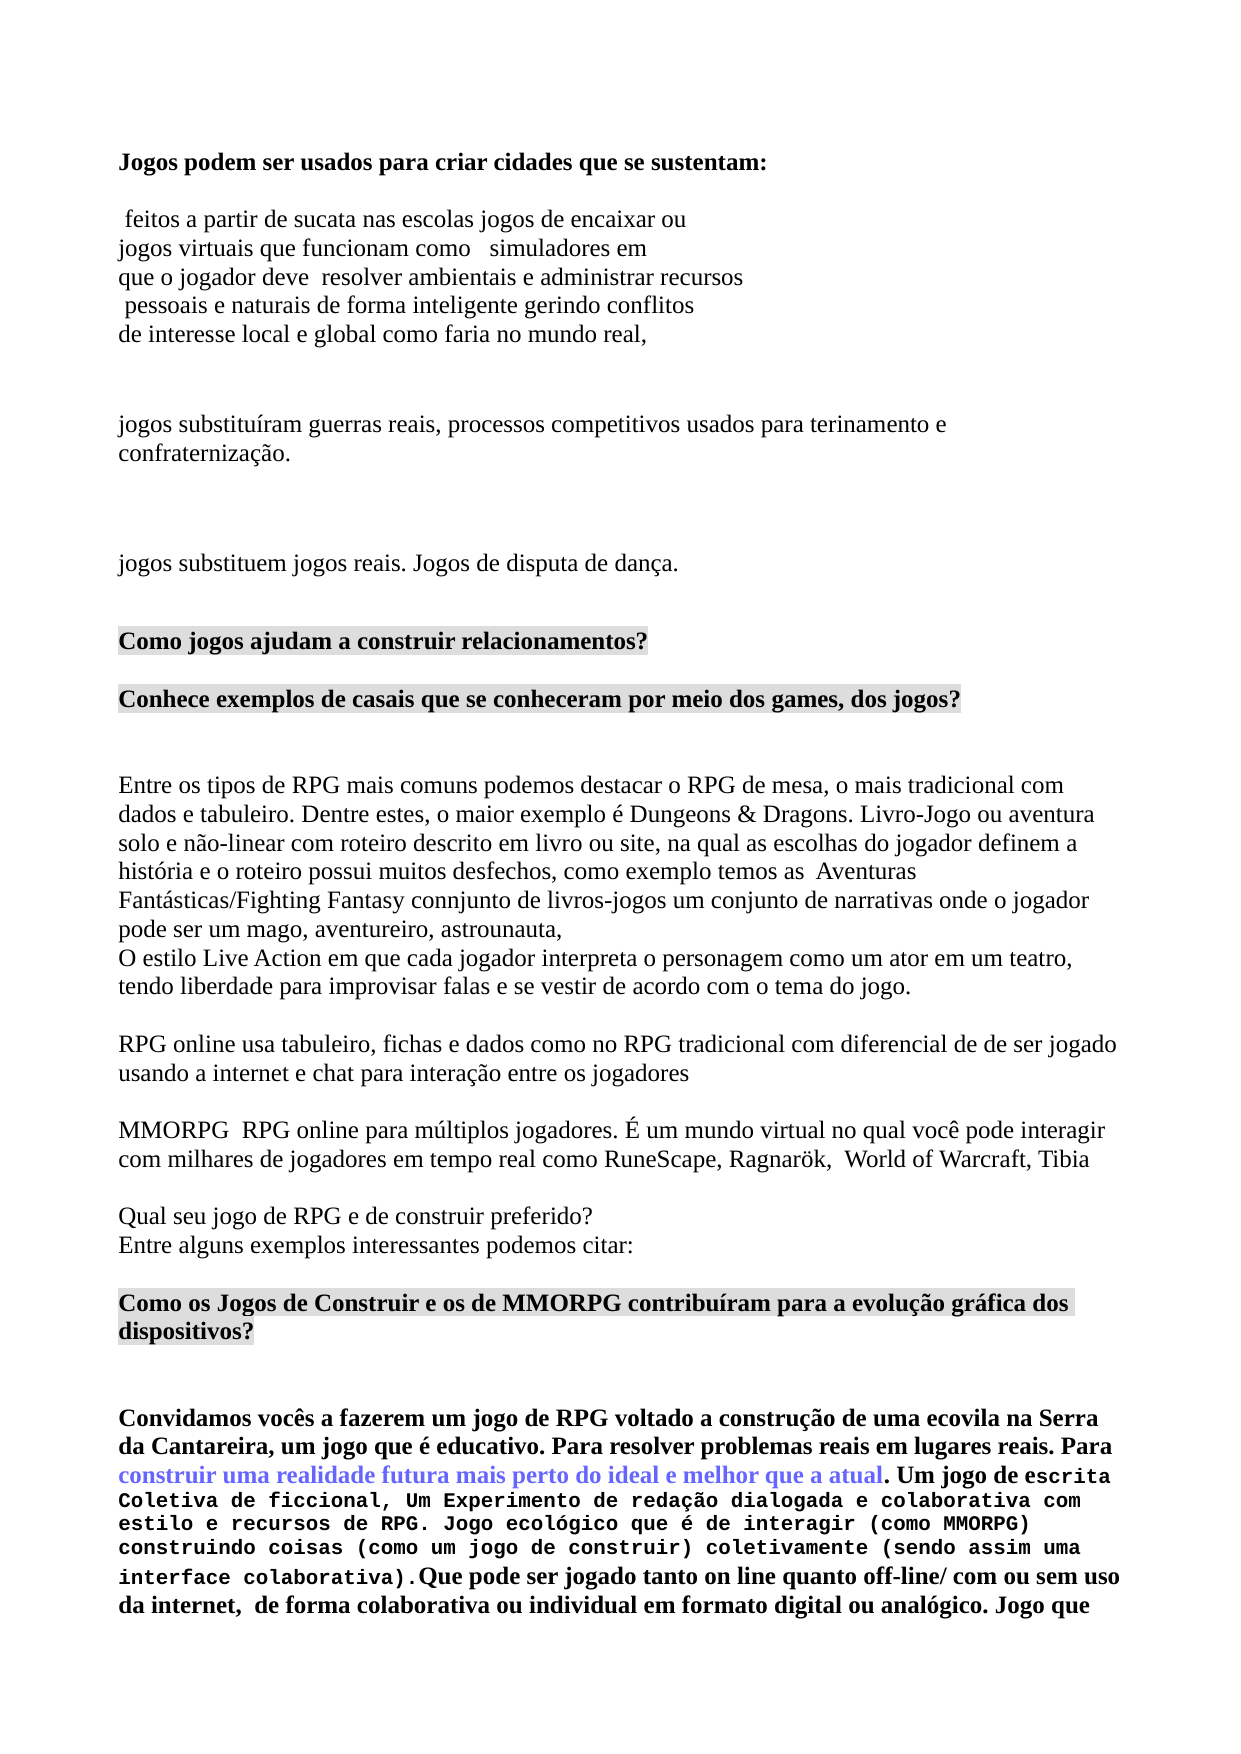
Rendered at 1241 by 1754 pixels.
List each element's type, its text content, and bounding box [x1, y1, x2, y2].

text jogos substituíram guerras reais, processos competitivos usados para terinamento e confraternização. [118, 409, 1122, 467]
text RPG online usa tabuleiro, fichas e dados como no RPG tradicional com diferencial de de ser jogado usando a internet e chat para interação entre os jogadores [118, 1029, 1122, 1086]
text Como os Jogos de Construir e os de MMORPG contribuíram para a evolução gráfica dos dispositivos? [118, 1288, 1122, 1345]
text feitos a partir de sucata nas escolas jogos de encaixar ou [118, 204, 1122, 233]
text jogos virtuais que funcionam como simuladores em [118, 233, 1122, 262]
text Qual seu jogo de RPG e de construir preferido? [118, 1201, 1122, 1230]
text Entre alguns exemplos interessantes podemos citar: [118, 1230, 1122, 1259]
text Jogos podem ser usados para criar cidades que se sustentam: [118, 147, 1122, 204]
text jogos substituem jogos reais. Jogos de disputa de dança. [118, 548, 1122, 577]
text MMORPG RPG online para múltiplos jogadores. É um mundo virtual no qual você pode interagir com milhares de jogadores em tempo real como RuneScape, Ragnarök, World of Warcraft, Tibia [118, 1115, 1122, 1173]
text O estilo Live Action em que cada jogador interpreta o personagem como um ator em um teatro, tendo liberdade para improvisar falas e se vestir de acordo com o tema do jogo. [118, 943, 1122, 1000]
text Conhece exemplos de casais que se conheceram por meio dos games, dos jogos? [118, 684, 1122, 713]
text pessoais e naturais de forma inteligente gerindo conflitos [118, 291, 1122, 319]
text Convidamos vocês a fazerem um jogo de RPG voltado a construção de uma ecovila na Serra da Cantareira, um jogo que é educativo. Para resolver problemas reais em lugares reais. Para construir uma realidade futura mais perto do ideal e melhor que a atual. Um jogo de escrita Coletiva de ficcional, Um Experimento de redação dialogada e colaborativa com estilo e recursos de RPG. Jogo ecológico que é de interagir (como MMORPG) construindo coisas (como um jogo de construir) coletivamente (sendo assim uma interface colaborativa).Que pode ser jogado tanto on line quanto off-line/ com ou sem uso da internet, de forma colaborativa ou individual em formato digital ou analógico. Jogo que [118, 1403, 1122, 1619]
text que o jogador deve resolver ambientais e administrar recursos [118, 262, 1122, 291]
text Entre os tipos de RPG mais comuns podemos destacar o RPG de mesa, o mais tradicional com dados e tabuleiro. Dentre estes, o maior exemplo é Dungeons & Dragons. Livro-Jogo ou aventura solo e não-linear com roteiro descrito em livro ou site, na qual as escolhas do jogador definem a história e o roteiro possui muitos desfechos, como exemplo temos as Aventuras Fantásticas/Fighting Fantasy connjunto de livros-jogos um conjunto de narrativas onde o jogador pode ser um mago, aventureiro, astrounauta, [118, 770, 1122, 943]
text de interesse local e global como faria no mundo real, [118, 319, 1122, 348]
text Como jogos ajudam a construir relacionamentos? [118, 626, 1122, 655]
